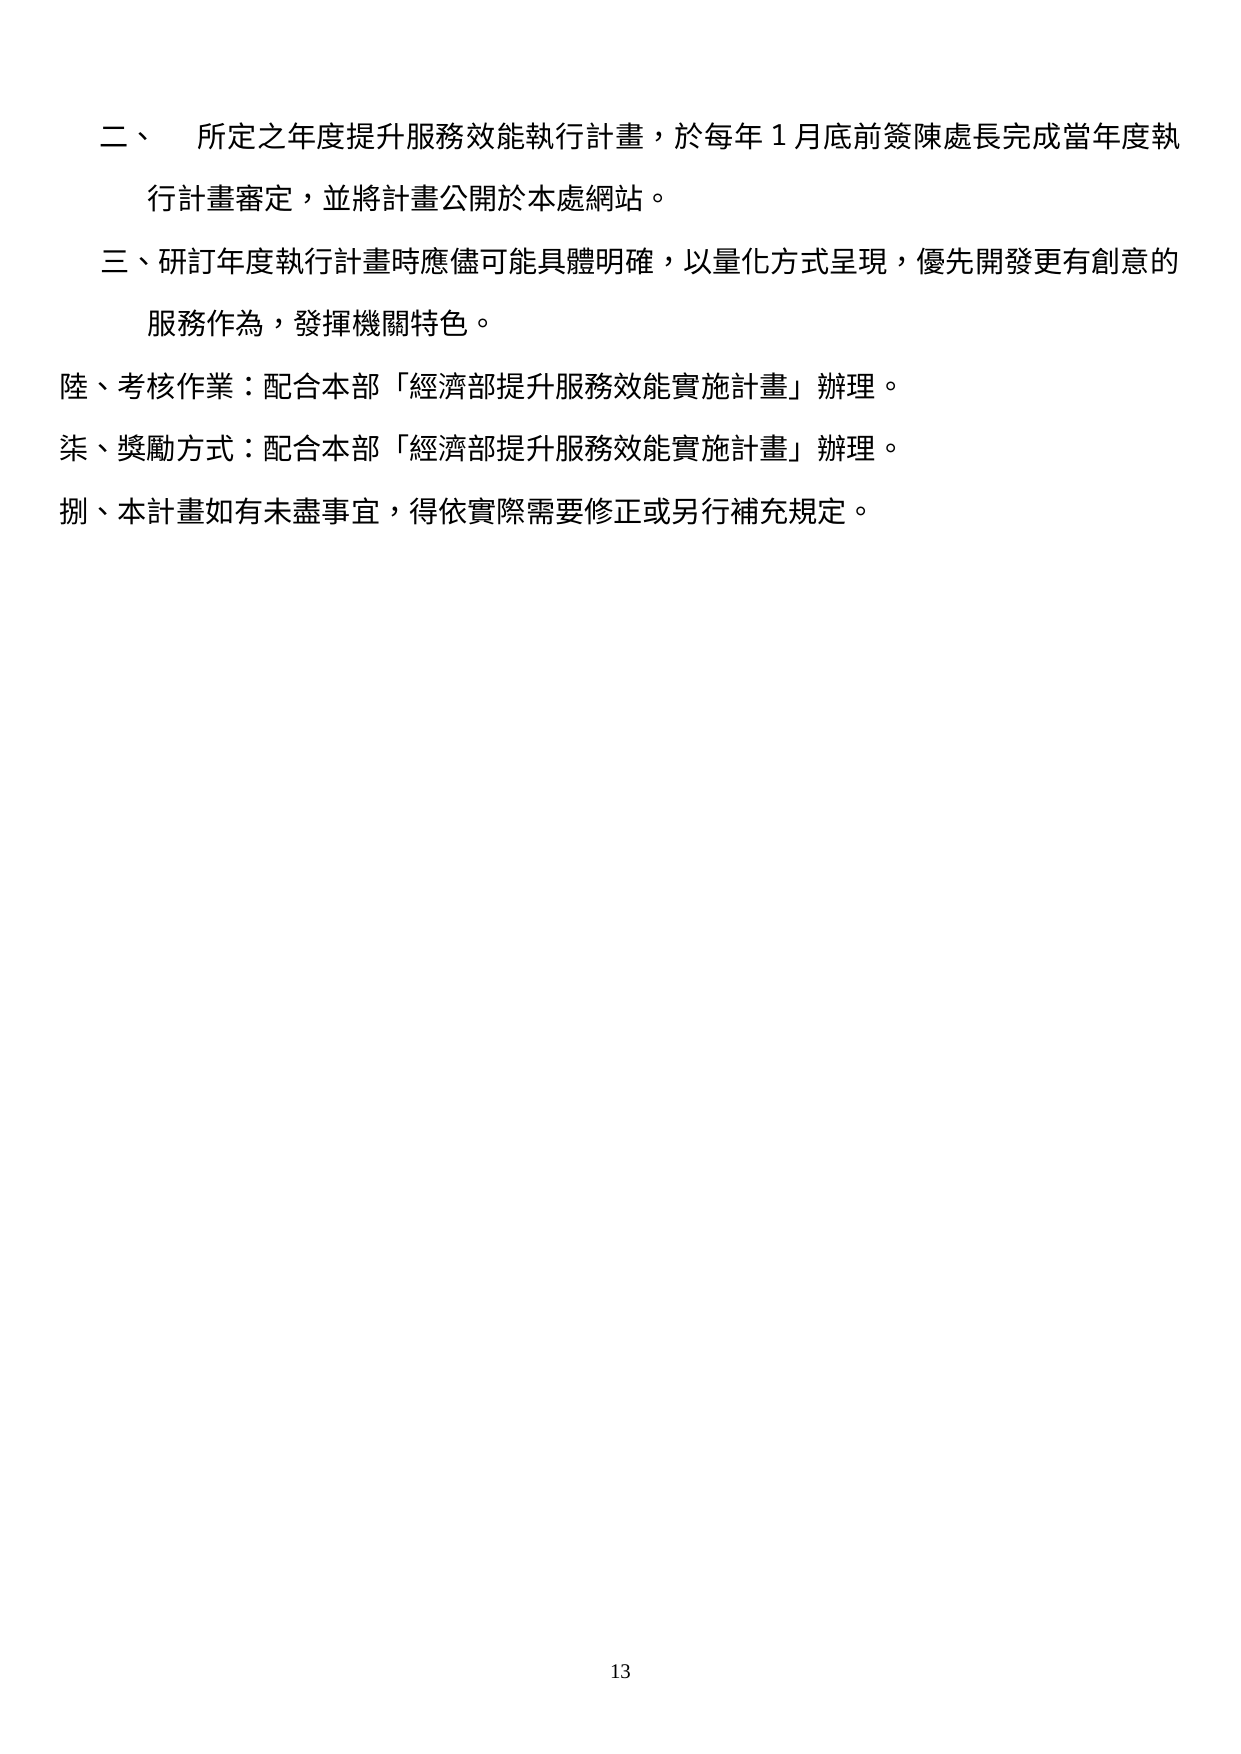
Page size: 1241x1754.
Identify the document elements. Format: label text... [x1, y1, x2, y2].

text 二、 所定之年度提升服務效能執行計畫，於每年1月底前簽陳處長完成當年度執行計畫審定，並將計畫公開於本處網站。 [29, 93, 1181, 218]
text 陸、考核作業：配合本部「經濟部提升服務效能實施計畫」辦理。 [59, 343, 1181, 405]
text 柒、獎勵方式：配合本部「經濟部提升服務效能實施計畫」辦理。 [59, 405, 1181, 468]
text 捌、本計畫如有未盡事宜，得依實際需要修正或另行補充規定。 [59, 468, 1181, 530]
text 三、研訂年度執行計畫時應儘可能具體明確，以量化方式呈現，優先開發更有創意的服務作為，發揮機關特色。 [29, 218, 1181, 343]
